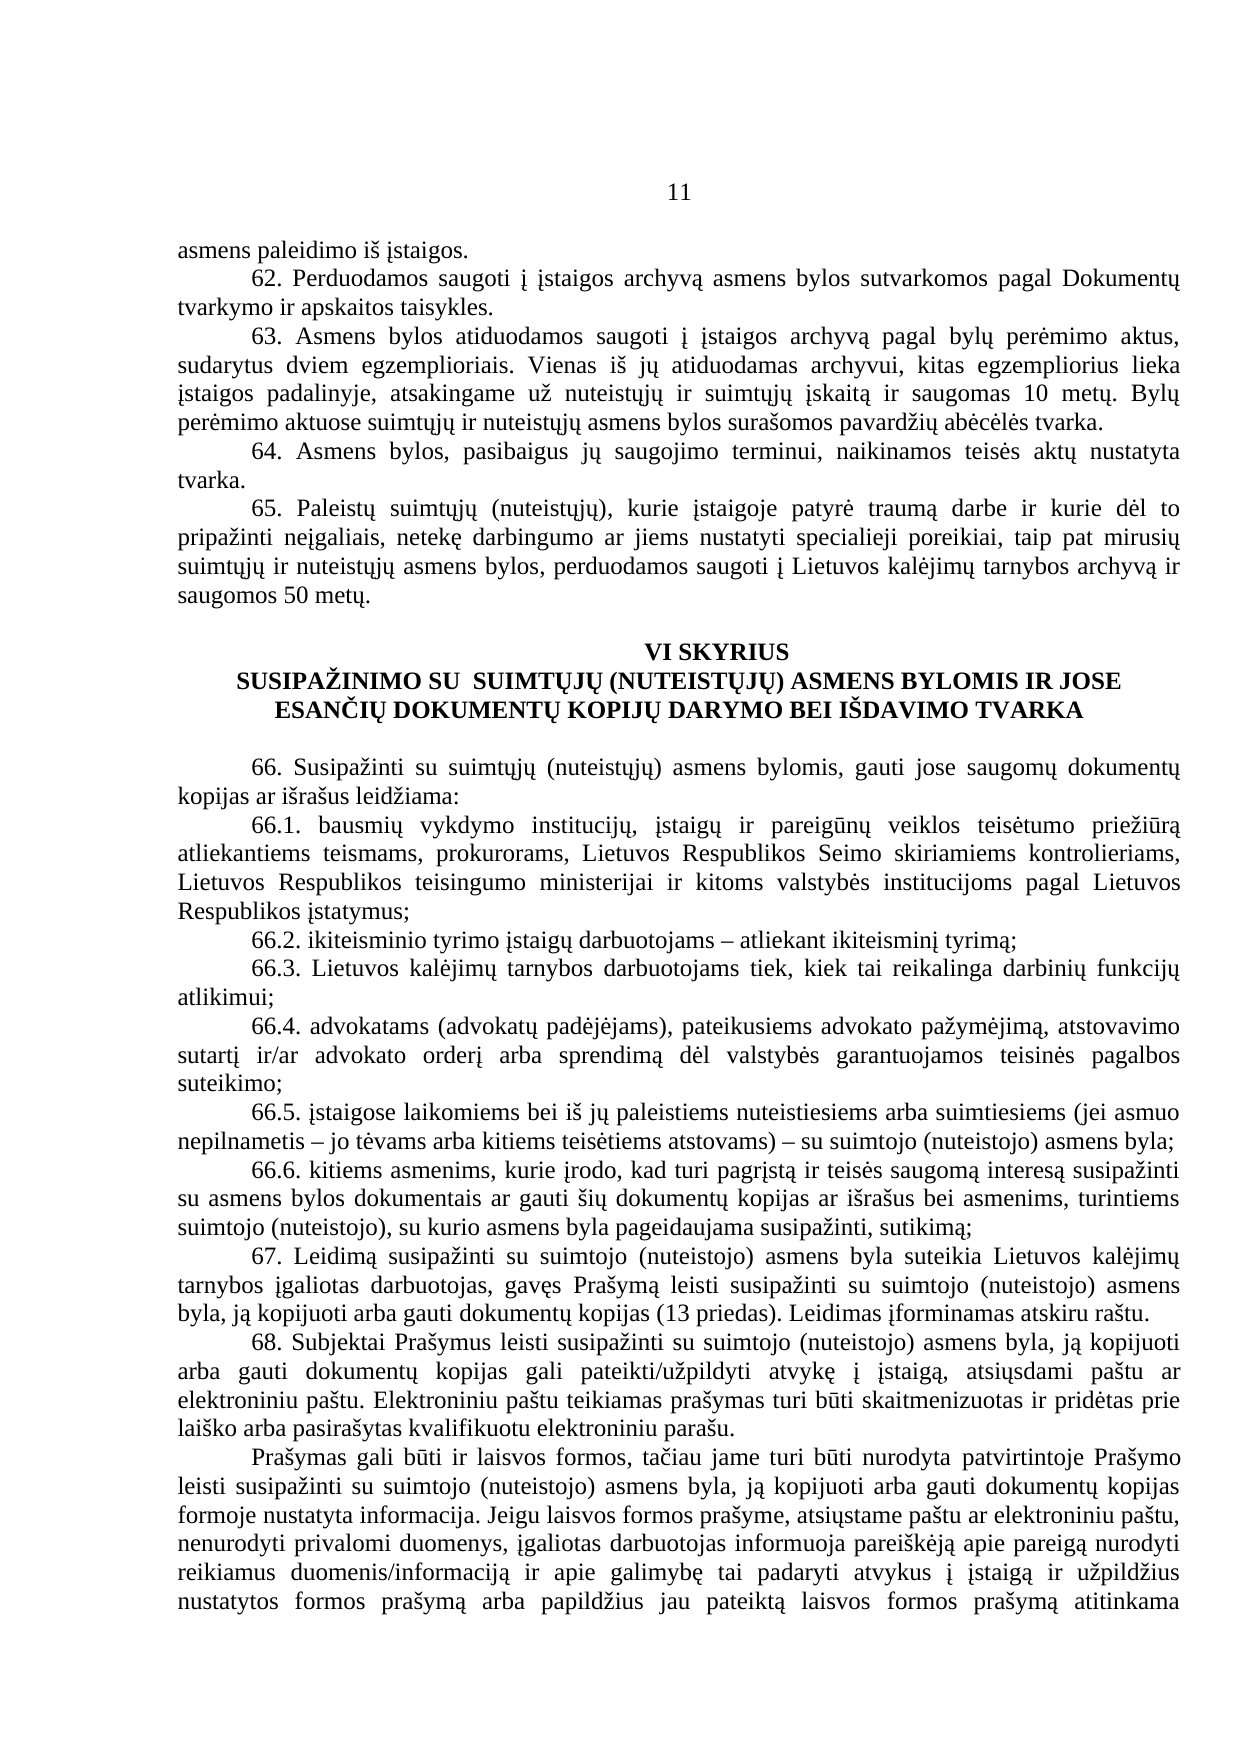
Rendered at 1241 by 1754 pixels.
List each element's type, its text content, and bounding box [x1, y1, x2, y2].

text 62. Perduodamos saugoti į įstaigos archyvą asmens bylos sutvarkomos pagal Dokumentų tvarkymo ir apskaitos taisykles. [177, 263, 1181, 321]
text 66.1. bausmių vykdymo institucijų, įstaigų ir pareigūnų veiklos teisėtumo priežiūrą atliekantiems teismams, prokurorams, Lietuvos Respublikos Seimo skiriamiems kontrolieriams, Lietuvos Respublikos teisingumo ministerijai ir kitoms valstybės institucijoms pagal Lietuvos Respublikos įstatymus; [177, 810, 1181, 925]
text 66.2. ikiteisminio tyrimo įstaigų darbuotojams – atliekant ikiteisminį tyrimą; [177, 925, 1181, 953]
text 66.6. kitiems asmenims, kurie įrodo, kad turi pagrįstą ir teisės saugomą interesą susipažinti su asmens bylos dokumentais ar gauti šių dokumentų kopijas ar išrašus bei asmenims, turintiems suimtojo (nuteistojo), su kurio asmens byla pageidaujama susipažinti, sutikimą; [177, 1155, 1181, 1241]
text 63. Asmens bylos atiduodamos saugoti į įstaigos archyvą pagal bylų perėmimo aktus, sudarytus dviem egzemplioriais. Vienas iš jų atiduodamas archyvui, kitas egzempliorius lieka įstaigos padalinyje, atsakingame už nuteistųjų ir suimtųjų įskaitą ir saugomas 10 metų. Bylų perėmimo aktuose suimtųjų ir nuteistųjų asmens bylos surašomos pavardžių abėcėlės tvarka. [177, 321, 1181, 436]
text 68. Subjektai Prašymus leisti susipažinti su suimtojo (nuteistojo) asmens byla, ją kopijuoti arba gauti dokumentų kopijas gali pateikti/užpildyti atvykę į įstaigą, atsiųsdami paštu ar elektroniniu paštu. Elektroniniu paštu teikiamas prašymas turi būti skaitmenizuotas ir pridėtas prie laiško arba pasirašytas kvalifikuotu elektroniniu parašu. [177, 1327, 1181, 1442]
text asmens paleidimo iš įstaigos. [177, 235, 1181, 263]
text VI SKYRIUS [177, 637, 1181, 666]
text 65. Paleistų suimtųjų (nuteistųjų), kurie įstaigoje patyrė traumą darbe ir kurie dėl to pripažinti neįgaliais, netekę darbingumo ar jiems nustatyti specialieji poreikiai, taip pat mirusių suimtųjų ir nuteistųjų asmens bylos, perduodamos saugoti į Lietuvos kalėjimų tarnybos archyvą ir saugomos 50 metų. [177, 493, 1181, 608]
text 66.4. advokatams (advokatų padėjėjams), pateikusiems advokato pažymėjimą, atstovavimo sutartį ir/ar advokato orderį arba sprendimą dėl valstybės garantuojamos teisinės pagalbos suteikimo; [177, 1011, 1181, 1097]
text SUSIPAŽINIMO SU SUIMTŲJŲ (NUTEISTŲJŲ) ASMENS BYLOMIS IR JOSE ESANČIŲ DOKUMENTŲ KOPIJŲ DARYMO BEI IŠDAVIMO TVARKA [177, 666, 1181, 723]
text Prašymas gali būti ir laisvos formos, tačiau jame turi būti nurodyta patvirtintoje Prašymo leisti susipažinti su suimtojo (nuteistojo) asmens byla, ją kopijuoti arba gauti dokumentų kopijas formoje nustatyta informacija. Jeigu laisvos formos prašyme, atsiųstame paštu ar elektroniniu paštu, nenurodyti privalomi duomenys, įgaliotas darbuotojas informuoja pareiškėją apie pareigą nurodyti reikiamus duomenis/informaciją ir apie galimybę tai padaryti atvykus į įstaigą ir užpildžius nustatytos formos prašymą arba papildžius jau pateiktą laisvos formos prašymą atitinkama [177, 1442, 1181, 1615]
text 66.3. Lietuvos kalėjimų tarnybos darbuotojams tiek, kiek tai reikalinga darbinių funkcijų atlikimui; [177, 953, 1181, 1011]
text 66. Susipažinti su suimtųjų (nuteistųjų) asmens bylomis, gauti jose saugomų dokumentų kopijas ar išrašus leidžiama: [177, 752, 1181, 810]
text 66.5. įstaigose laikomiems bei iš jų paleistiems nuteistiesiems arba suimtiesiems (jei asmuo nepilnametis – jo tėvams arba kitiems teisėtiems atstovams) – su suimtojo (nuteistojo) asmens byla; [177, 1097, 1181, 1155]
text 64. Asmens bylos, pasibaigus jų saugojimo terminui, naikinamos teisės aktų nustatyta tvarka. [177, 436, 1181, 493]
text 67. Leidimą susipažinti su suimtojo (nuteistojo) asmens byla suteikia Lietuvos kalėjimų tarnybos įgaliotas darbuotojas, gavęs Prašymą leisti susipažinti su suimtojo (nuteistojo) asmens byla, ją kopijuoti arba gauti dokumentų kopijas (13 priedas). Leidimas įforminamas atskiru raštu. [177, 1241, 1181, 1327]
